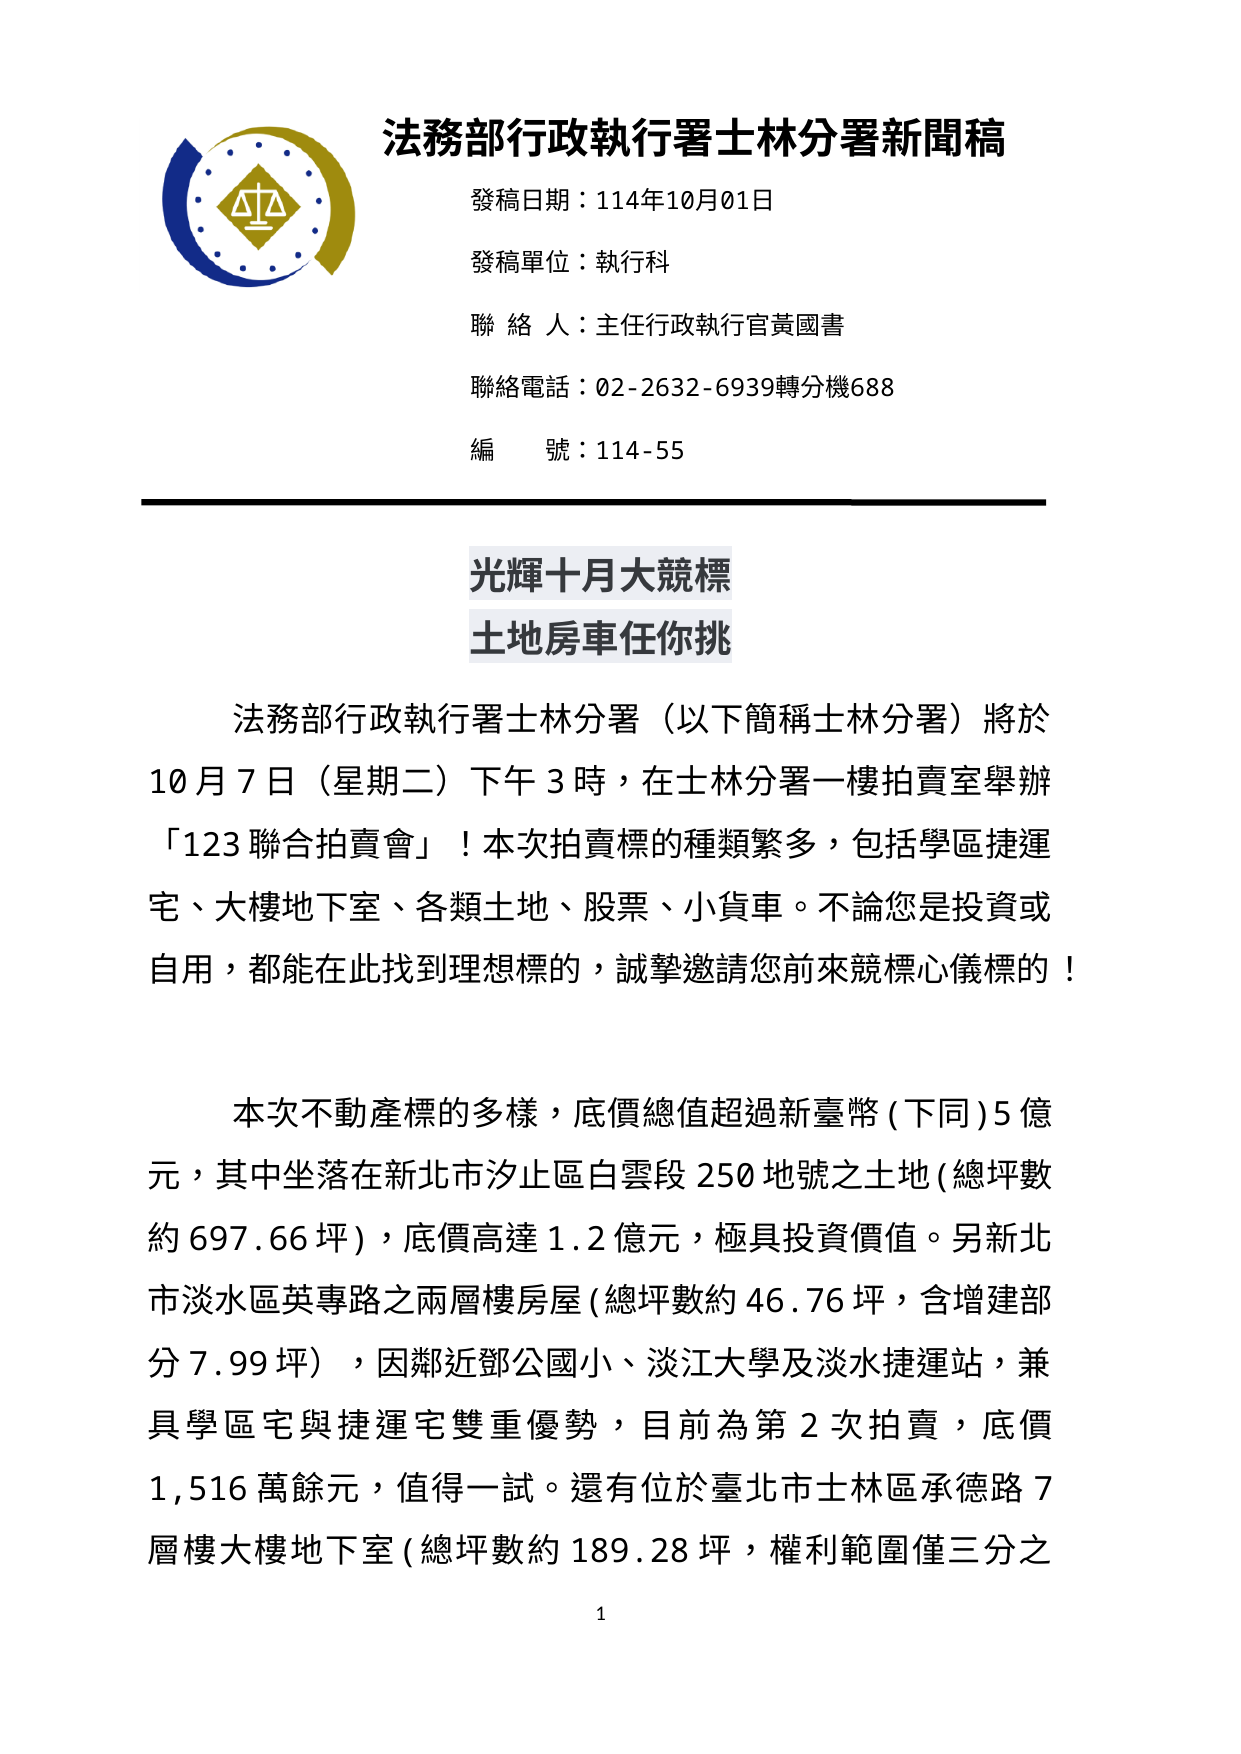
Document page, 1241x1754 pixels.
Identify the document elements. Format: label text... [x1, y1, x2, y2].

text 本次不動產標的多樣，底價總值超過新臺幣(下同)5億元，其中坐落在新北市汐止區白雲段250地號之土地(總坪數約697.66坪)，底價高達1.2億元，極具投資價值。另新北市淡水區英專路之兩層樓房屋(總坪數約46.76坪，含增建部分7.99坪），因鄰近鄧公國小、淡江大學及淡水捷運站，兼具學區宅與捷運宅雙重優勢，目前為第2次拍賣，底價1,516萬餘元，值得一試。還有位於臺北市士林區承德路7層樓大樓地下室(總坪數約189.28坪，權利範圍僅三分之 [148, 1069, 1053, 1569]
text 聯絡電話：02-2632-6939轉分機688 [470, 344, 1053, 407]
text 光輝十月大競標 [148, 532, 1053, 594]
text 法務部行政執行署士林分署新聞稿 [381, 94, 1053, 157]
text 土地房車任你挑 [148, 594, 1053, 657]
text 法務部行政執行署士林分署（以下簡稱士林分署）將於10月7日（星期二）下午3時，在士林分署一樓拍賣室舉辦「123聯合拍賣會」！本次拍賣標的種類繁多，包括學區捷運宅、大樓地下室、各類土地、股票、小貨車。不論您是投資或自用，都能在此找到理想標的，誠摯邀請您前來競標心儀標的！ [148, 675, 1053, 1050]
text 編 號：114-55 [470, 407, 1053, 469]
text 發稿單位：執行科 [470, 219, 1053, 282]
text 發稿日期：114年10月01日 [470, 157, 1053, 219]
text 聯 絡 人：主任行政執行官黃國書 [470, 282, 1053, 344]
